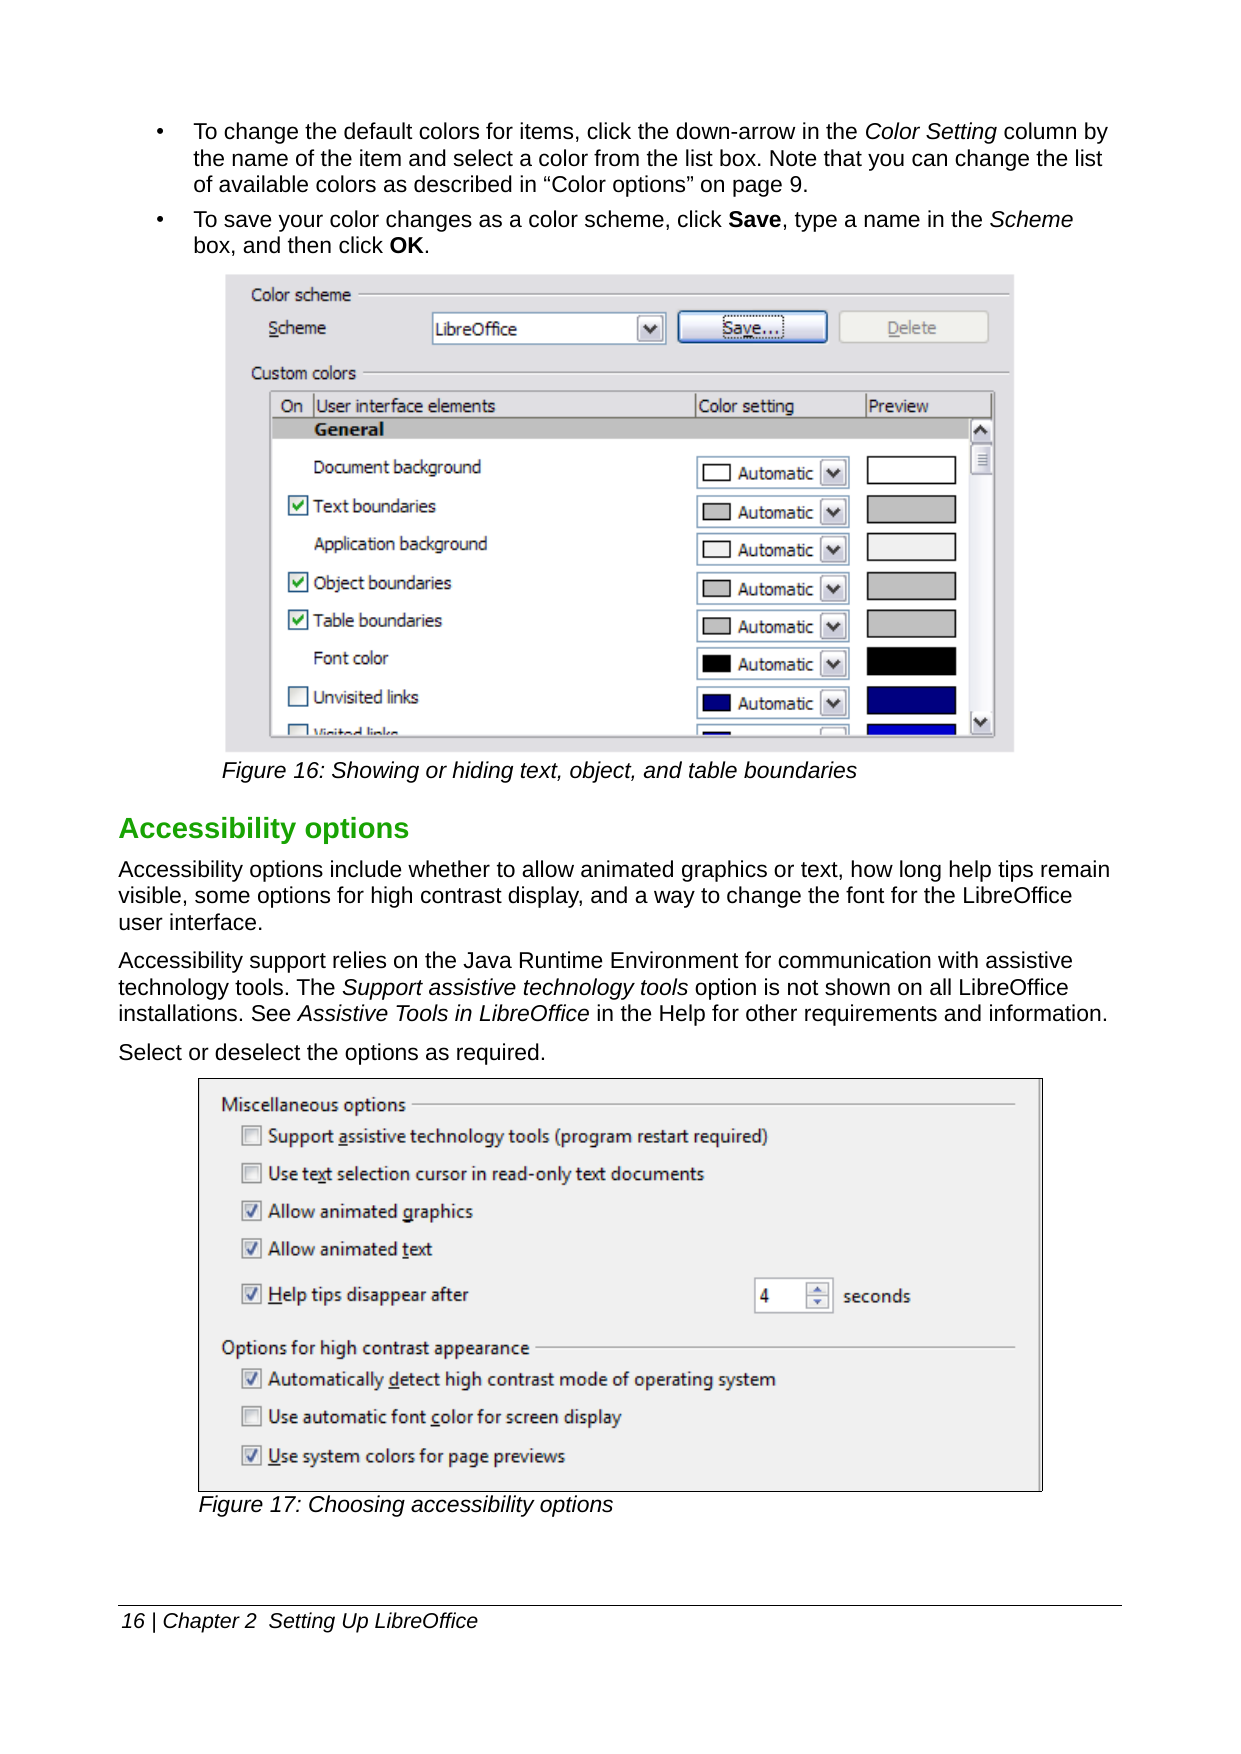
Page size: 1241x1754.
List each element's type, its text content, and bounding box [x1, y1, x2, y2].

text Accessibility support relies on the Java Runtime Environment for communication with assistive technology tools. The Support assistive technology tools option is not shown on all LibreOffice installations. See Assistive Tools in LibreOffice in the Help for other requirements and information. [118, 947, 1122, 1027]
text Figure 16: Showing or hiding text, object, and table boundaries [222, 757, 1018, 783]
text Accessibility options include whether to allow animated graphics or text, how long help tips remain visible, some options for high contrast display, and a way to change the font for the LibreOffice user interface. [118, 856, 1122, 935]
text Select or deselect the options as required. [118, 1039, 1122, 1065]
list To change the default colors for items, click the down-arrow in the Color Setting column by the name of the item and select a color from the list box. Note that you can change the list of available colors as described in “Color options” on page 9. [156, 118, 1122, 197]
list To save your color changes as a color scheme, click Save, type a name in the Scheme box, and then click OK. [156, 206, 1122, 259]
subtitle Accessibility options [118, 811, 1122, 844]
text Figure 17: Choosing accessibility options [198, 1492, 1042, 1518]
picture [221, 270, 1019, 757]
picture [199, 1079, 1042, 1491]
